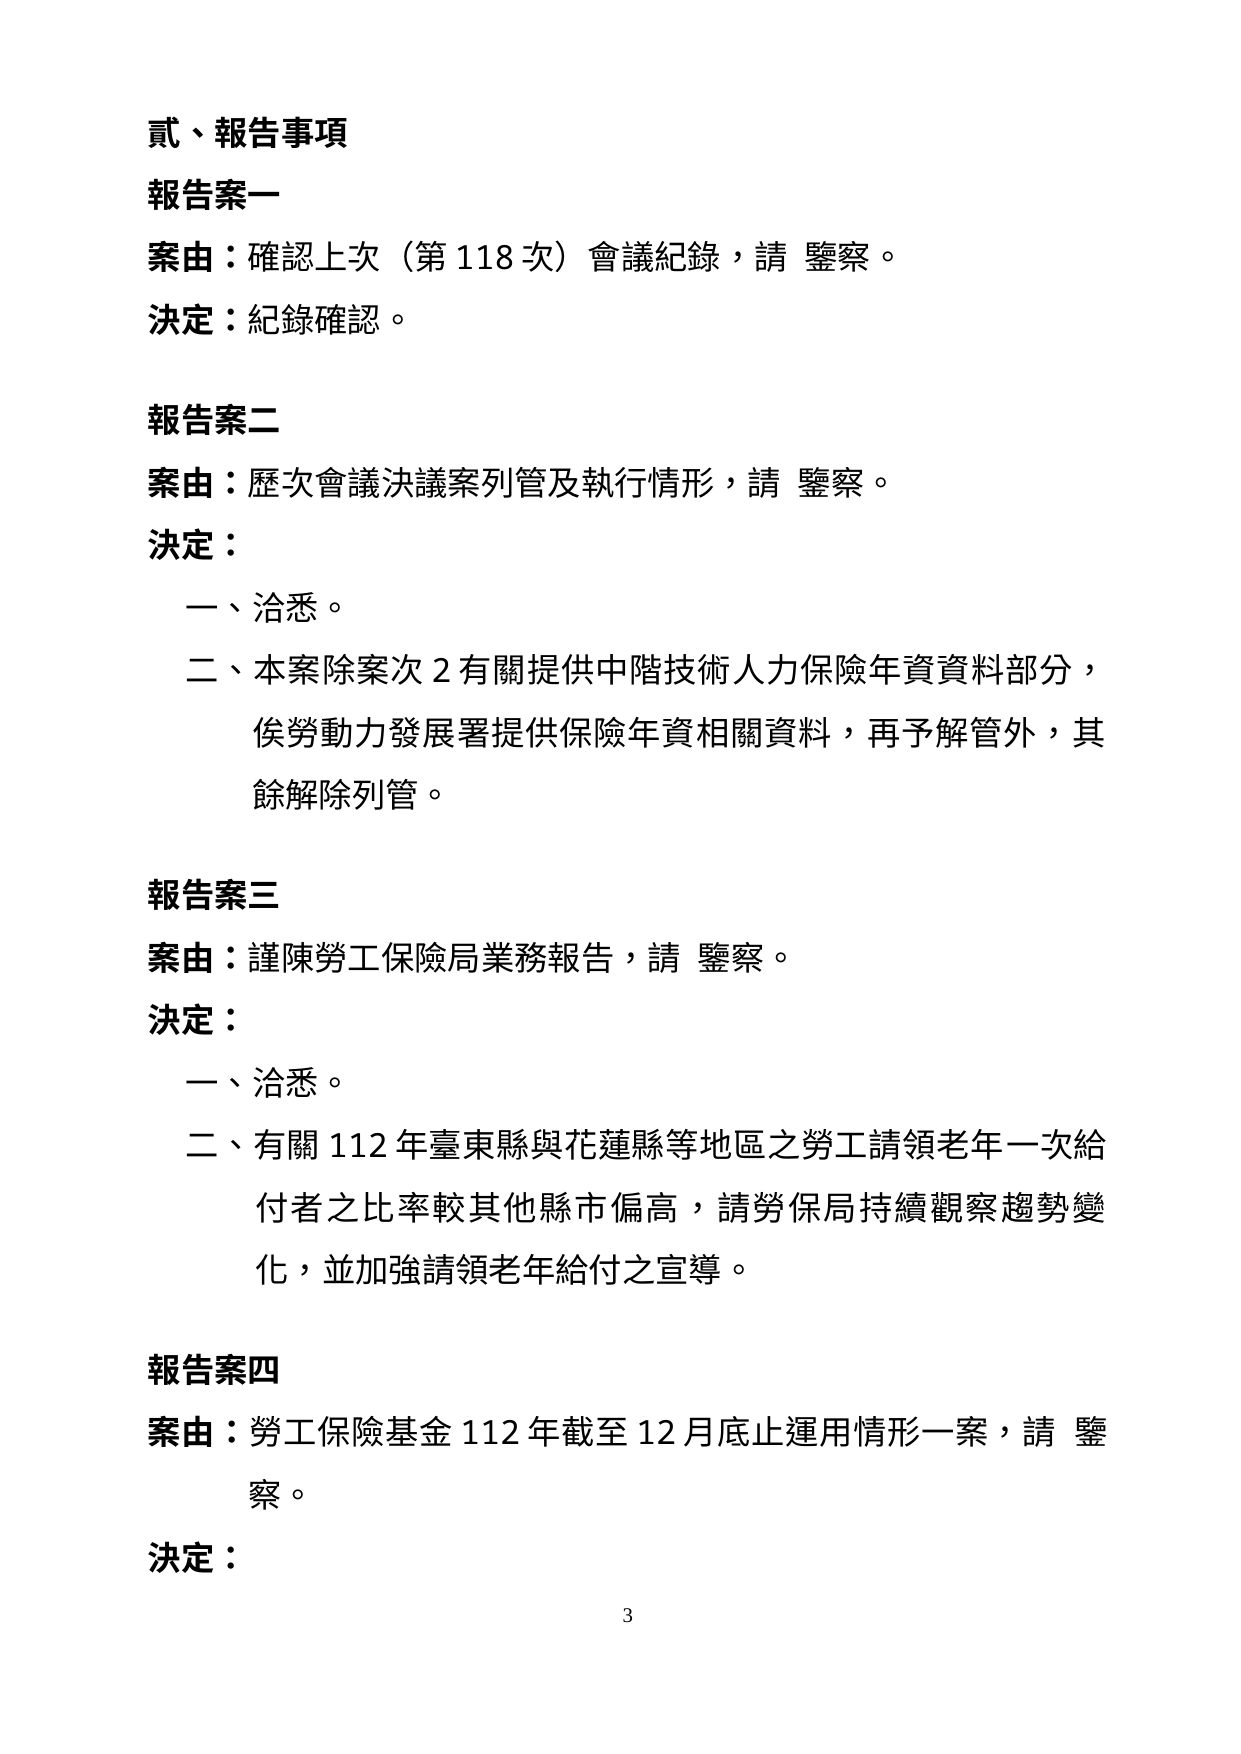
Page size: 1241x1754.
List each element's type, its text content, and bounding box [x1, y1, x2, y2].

text 決定： [148, 501, 1107, 564]
text 決定： [148, 1514, 1107, 1576]
text 案由：歷次會議決議案列管及執行情形，請 鑒察。 [148, 439, 1107, 501]
text 案由：確認上次（第118次）會議紀錄，請 鑒察。 [148, 214, 1107, 276]
text 報告案三 [148, 851, 1107, 914]
text 案由：勞工保險基金112年截至12月底止運用情形一案，請 鑒察。 [148, 1389, 1107, 1514]
text 一、洽悉。 [185, 564, 1107, 626]
text 案由：謹陳勞工保險局業務報告，請 鑒察。 [148, 914, 1107, 976]
text 報告案一 [148, 151, 1107, 214]
text 二、有關112年臺東縣與花蓮縣等地區之勞工請領老年一次給付者之比率較其他縣市偏高，請勞保局持續觀察趨勢變化，並加強請領老年給付之宣導。 [185, 1101, 1107, 1289]
text 一、洽悉。 [185, 1039, 1107, 1101]
text 二、本案除案次2有關提供中階技術人力保險年資資料部分，俟勞動力發展署提供保險年資相關資料，再予解管外，其餘解除列管。 [185, 626, 1107, 814]
text 貳、報告事項 [148, 89, 1107, 151]
text 決定：紀錄確認。 [148, 276, 1107, 339]
text 報告案四 [148, 1326, 1107, 1389]
text 決定： [148, 976, 1107, 1039]
text 報告案二 [148, 376, 1107, 439]
